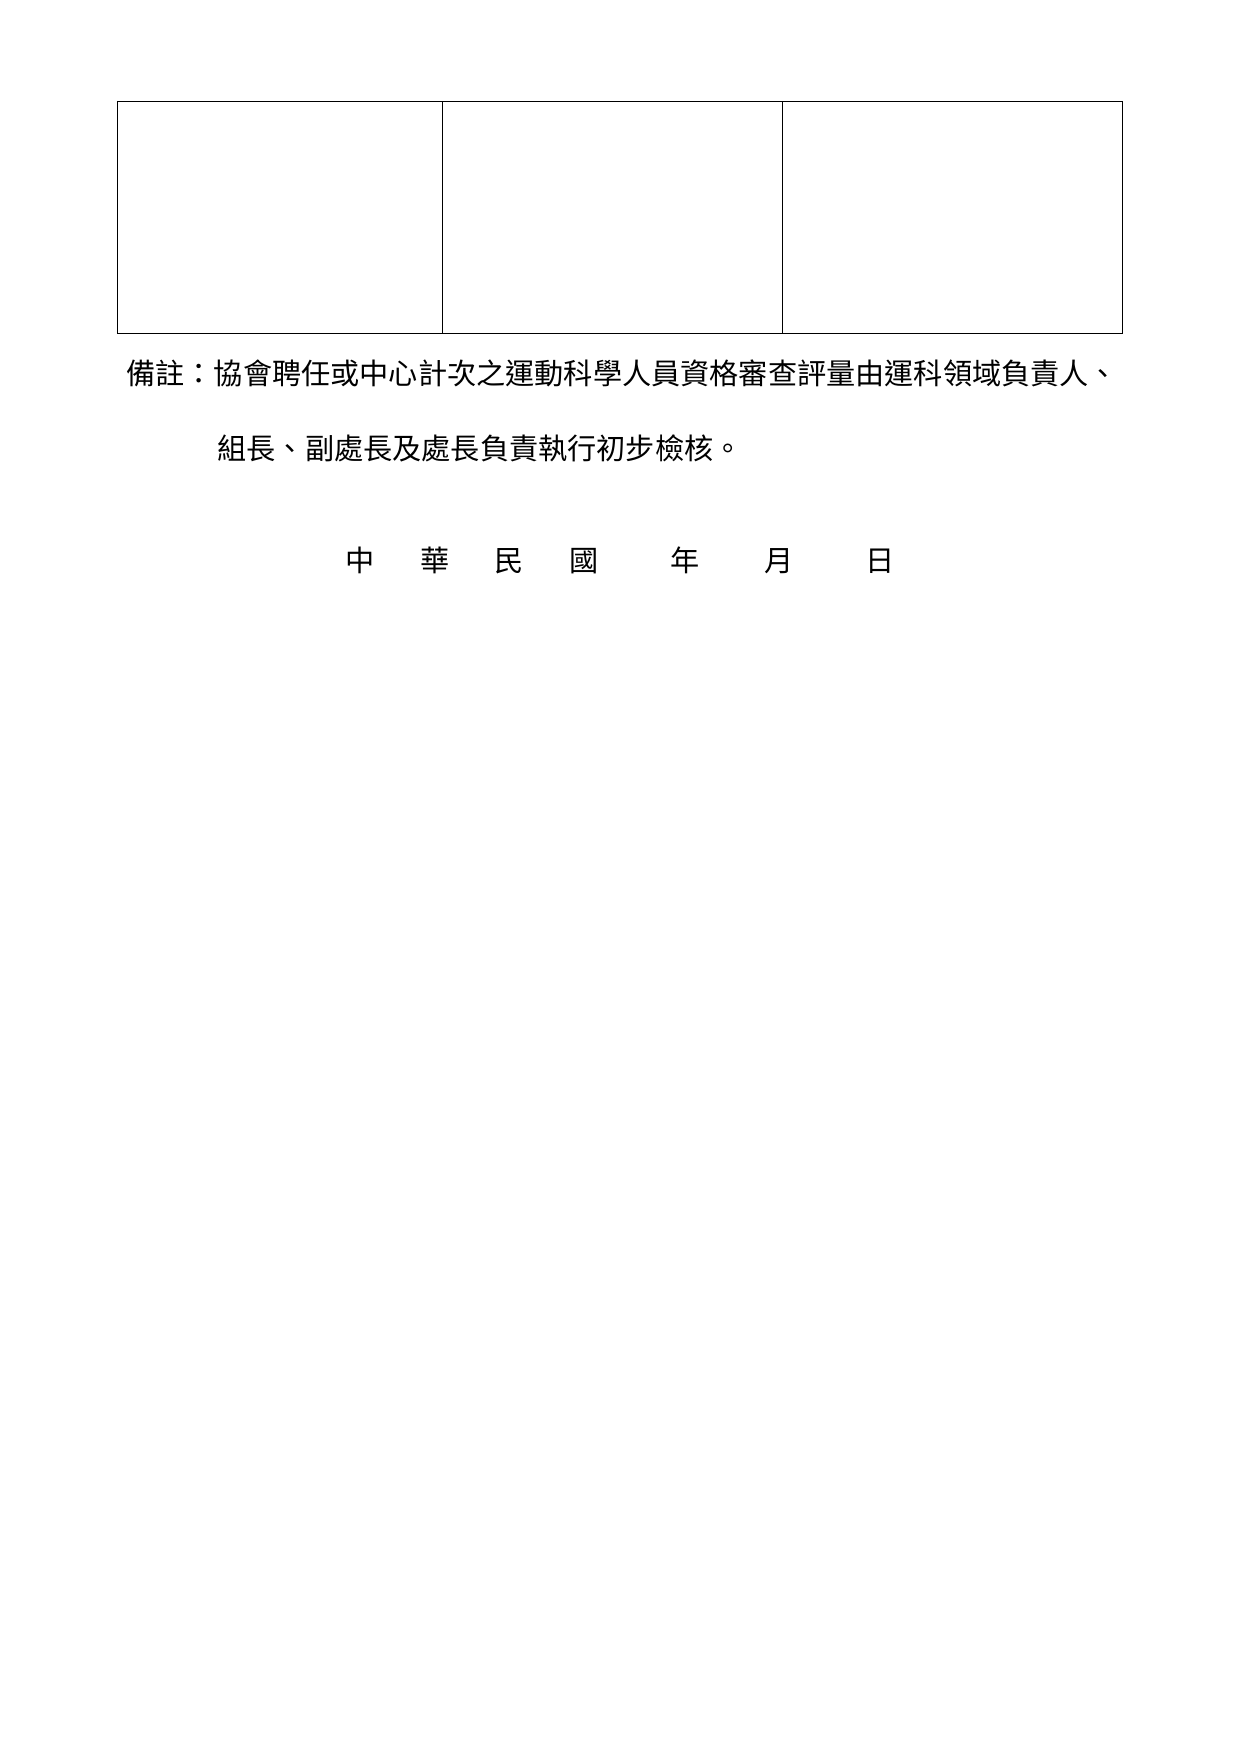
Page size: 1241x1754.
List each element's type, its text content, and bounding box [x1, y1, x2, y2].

table_cell [783, 102, 1122, 333]
table_cell [118, 102, 442, 333]
text 備註：協會聘任或中心計次之運動科學人員資格審查評量由運科領域負責人、組長、副處長及處長負責執行初步檢核。 [118, 334, 1122, 484]
table_cell [443, 102, 782, 333]
text 中 華 民 國 年 月 日 [118, 521, 1122, 596]
